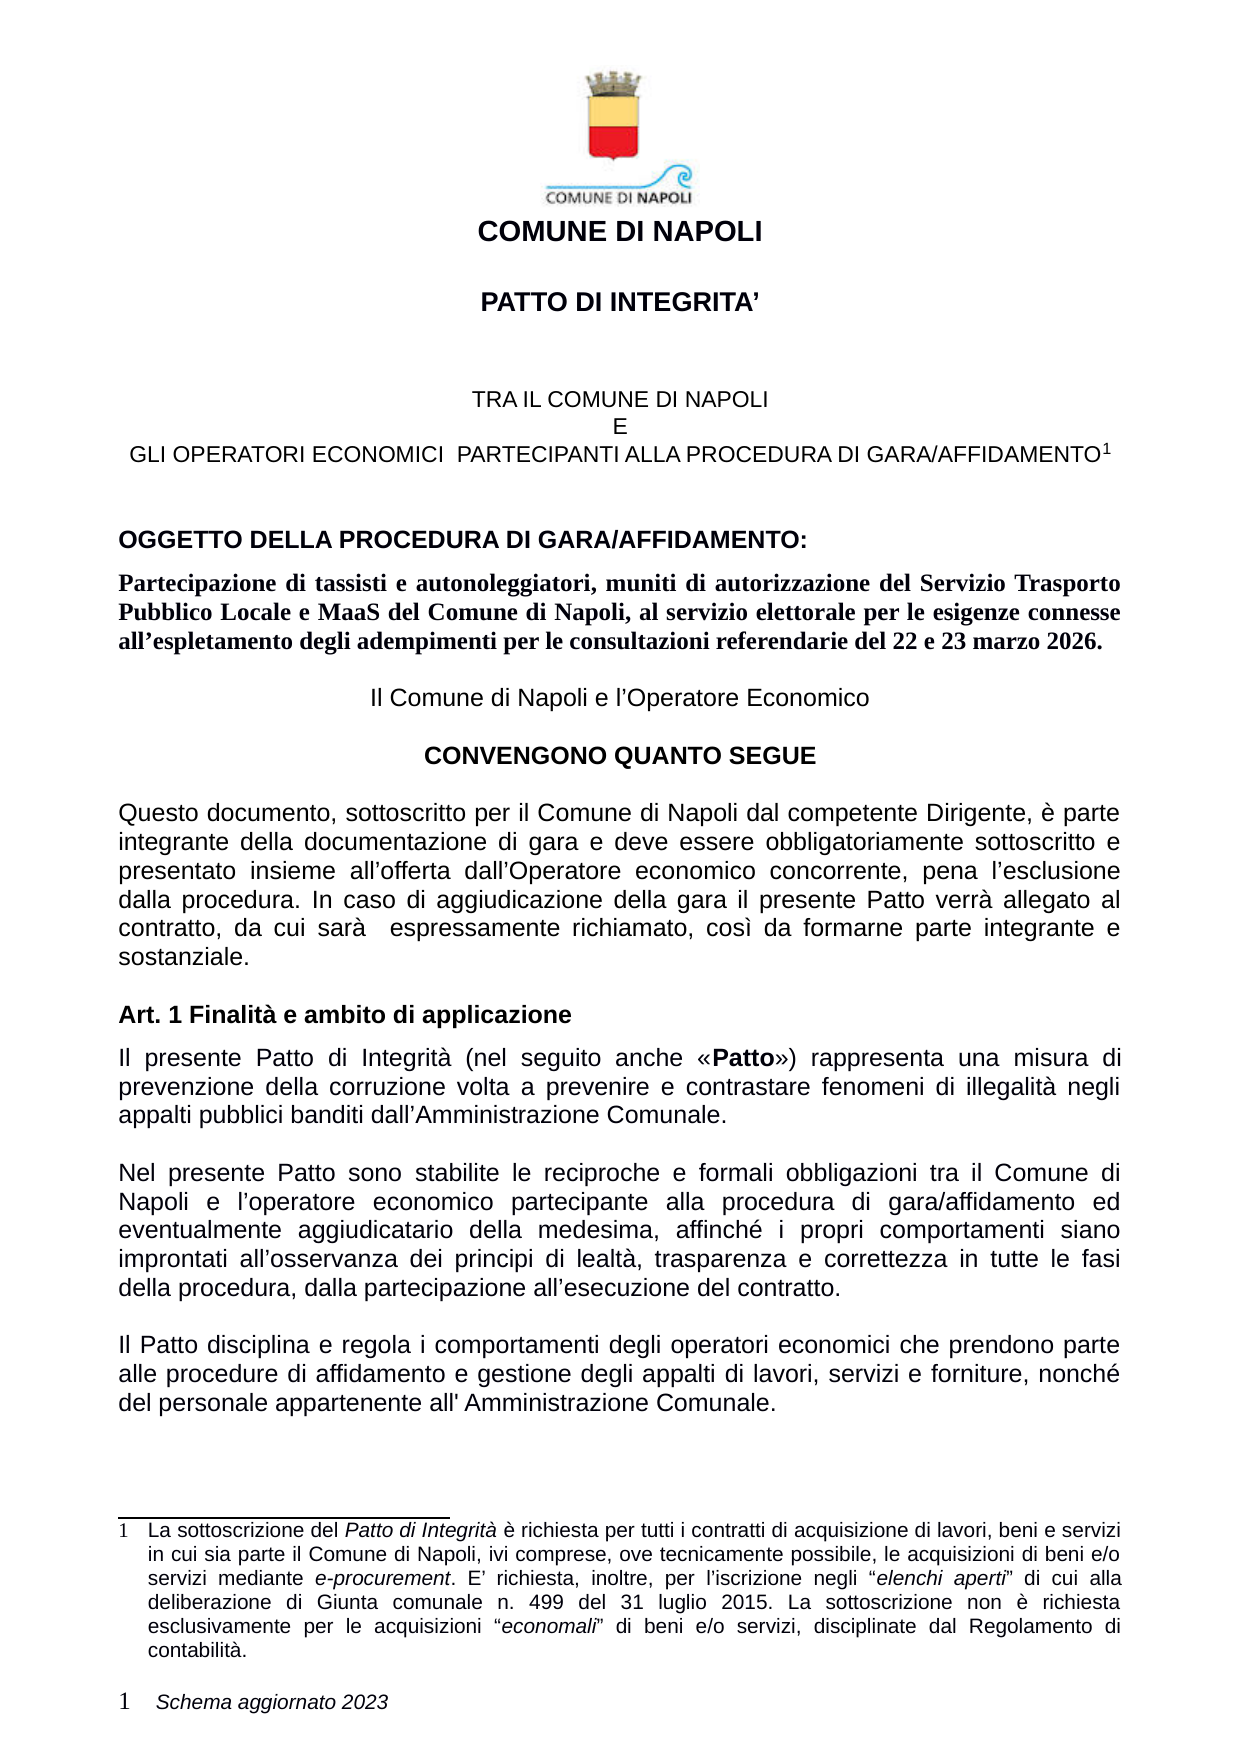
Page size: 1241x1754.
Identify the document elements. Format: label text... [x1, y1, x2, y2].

text Nel presente Patto sono stabilite le reciproche e formali obbligazioni tra il Comune di Napoli e l’operatore economico partecipante alla procedura di gara/affidamento ed eventualmente aggiudicatario della medesima, affinché i propri comportamenti siano improntati all’osservanza dei principi di lealtà, trasparenza e correttezza in tutte le fasi della procedura, dalla partecipazione all’esecuzione del contratto. [118, 1158, 1122, 1302]
text GLI OPERATORI ECONOMICI PARTECIPANTI ALLA PROCEDURA DI GARA/AFFIDAMENTO [118, 439, 1122, 468]
text Partecipazione di tassisti e autonoleggiatori, muniti di autorizzazione del Servizio Trasporto Pubblico Locale e MaaS del Comune di Napoli, al servizio elettorale per le esigenze connesse all’espletamento degli adempimenti per le consultazioni referendarie del 22 e 23 marzo 2026. [118, 568, 1122, 655]
text Questo documento, sottoscritto per il Comune di Napoli dal competente Dirigente, è parte integrante della documentazione di gara e deve essere obbligatoriamente sottoscritto e presentato insieme all’offerta dall’Operatore economico concorrente, pena l’esclusione dalla procedura. In caso di aggiudicazione della gara il presente Patto verrà allegato al contratto, da cui sarà espressamente richiamato, così da formarne parte integrante e sostanziale. [118, 798, 1122, 971]
text OGGETTO DELLA PROCEDURA DI GARA/AFFIDAMENTO: [118, 525, 1116, 554]
text Art. 1 Finalità e ambito di applicazione [118, 1000, 1122, 1028]
text Il presente Patto di Integrità (nel seguito anche «Patto») rappresenta una misura di prevenzione della corruzione volta a prevenire e contrastare fenomeni di illegalità negli appalti pubblici banditi dall’Amministrazione Comunale. [118, 1043, 1122, 1129]
text E [118, 413, 1122, 439]
text PATTO DI INTEGRITA’ [118, 286, 1122, 317]
text La sottoscrizione del Patto di Integrità è richiesta per tutti i contratti di acquisizione di lavori, beni e servizi in cui sia parte il Comune di Napoli, ivi comprese, ove tecnicamente possibile, le acquisizioni di beni e/o servizi mediante e-procurement. E’ richiesta, inoltre, per l’iscrizione negli “elenchi aperti” di cui alla deliberazione di Giunta comunale n. 499 del 31 luglio 2015. La sottoscrizione non è richiesta esclusivamente per le acquisizioni “economali” di beni e/o servizi, disciplinate dal Regolamento di contabilità. [118, 1518, 1122, 1662]
picture [540, 65, 700, 210]
text CONVENGONO QUANTO SEGUE [118, 741, 1122, 770]
text Il Comune di Napoli e l’Operatore Economico [118, 683, 1122, 712]
text Il Patto disciplina e regola i comportamenti degli operatori economici che prendono parte alle procedure di affidamento e gestione degli appalti di lavori, servizi e forniture, nonché del personale appartenente all' Amministrazione Comunale. [118, 1330, 1122, 1417]
text TRA IL COMUNE DI NAPOLI [118, 386, 1122, 413]
text COMUNE DI NAPOLI [118, 214, 1122, 248]
